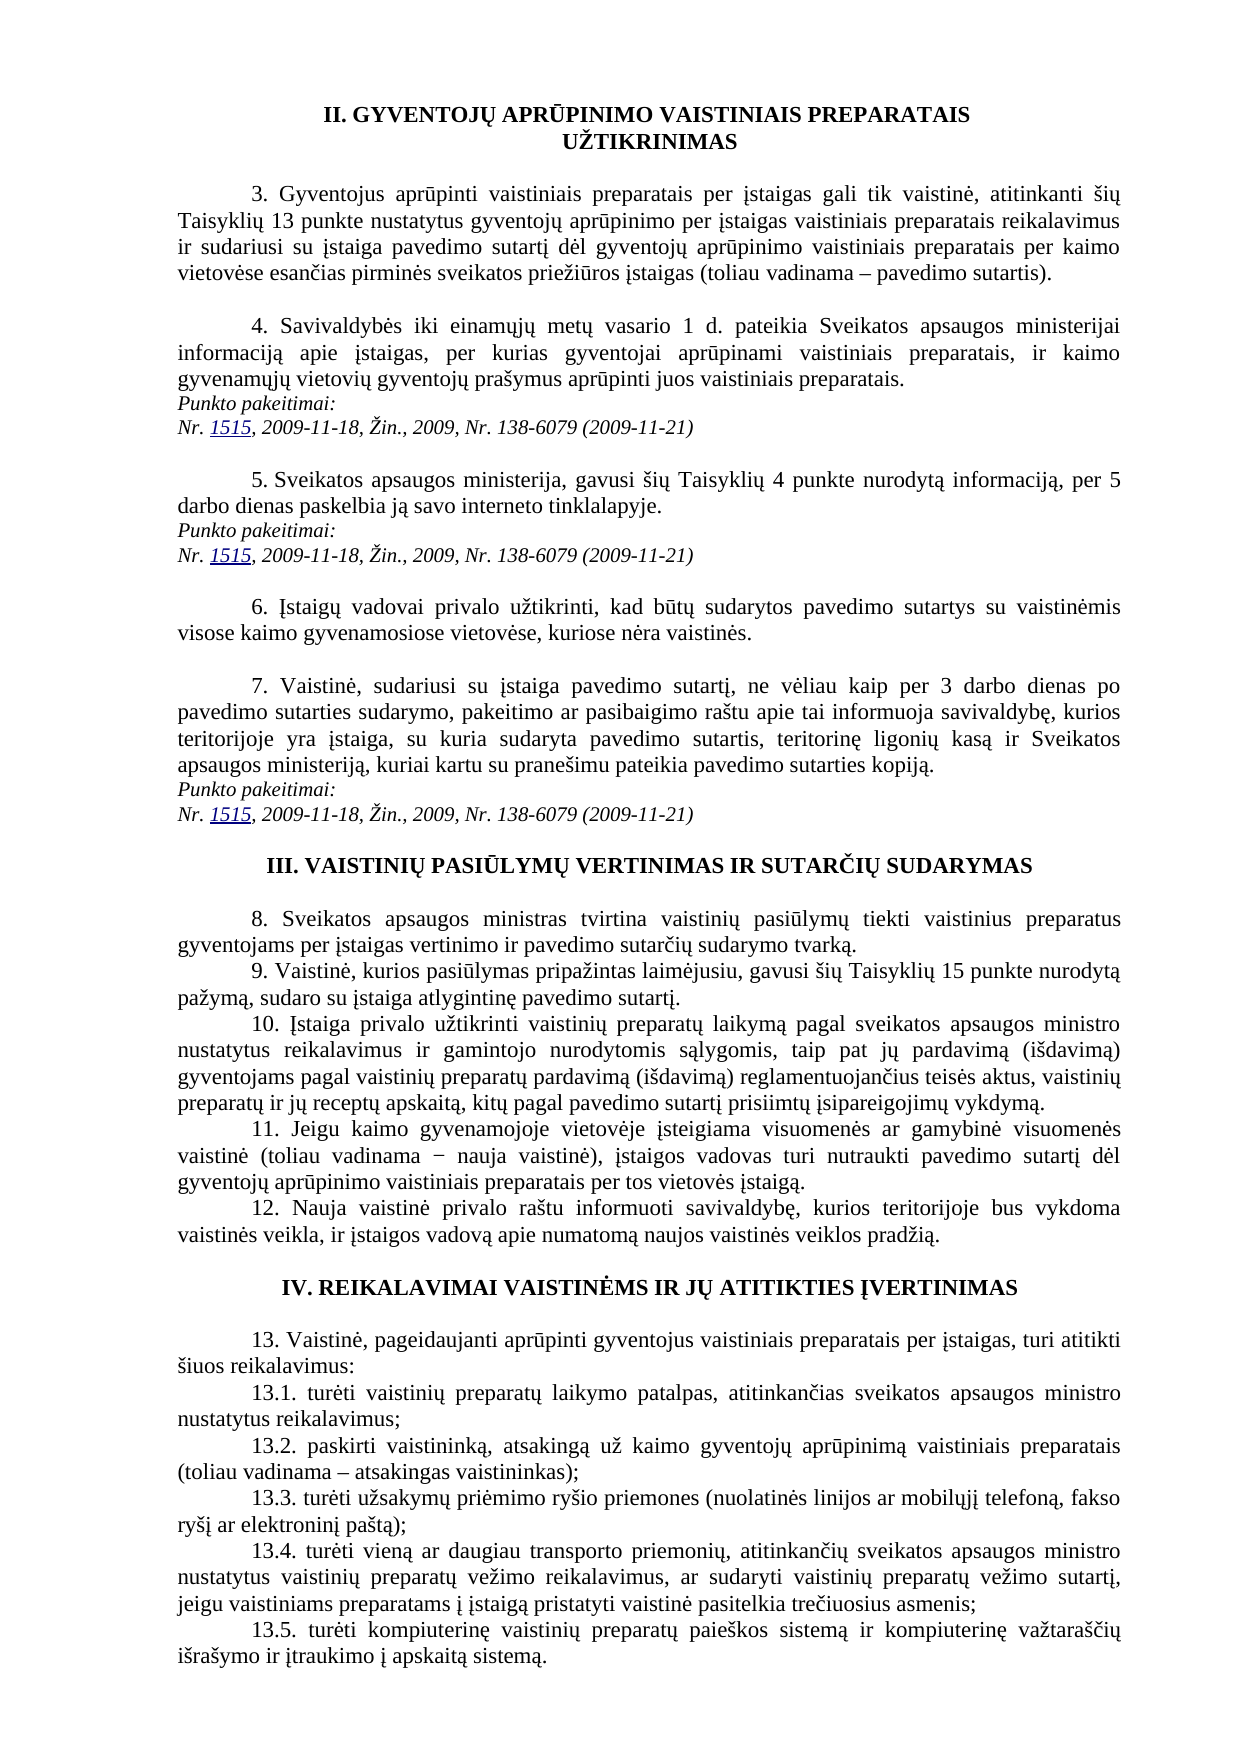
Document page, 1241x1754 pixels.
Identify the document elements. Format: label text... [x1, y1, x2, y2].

text Nr. 1515, 2009-11-18, Žin., 2009, Nr. 138-6079 (2009-11-21) [177, 801, 1122, 826]
text 13.4. turėti vieną ar daugiau transporto priemonių, atitinkančių sveikatos apsaugos ministro nustatytus vaistinių preparatų vežimo reikalavimus, ar sudaryti vaistinių preparatų vežimo sutartį, jeigu vaistiniams preparatams į įstaigą pristatyti vaistinė pasitelkia trečiuosius asmenis; [177, 1537, 1122, 1616]
text 4. Savivaldybės iki einamųjų metų vasario 1 d. pateikia Sveikatos apsaugos ministerijai informaciją apie įstaigas, per kurias gyventojai aprūpinami vaistiniais preparatais, ir kaimo gyvenamųjų vietovių gyventojų prašymus aprūpinti juos vaistiniais preparatais. [177, 312, 1122, 391]
text III. VAISTINIŲ PASIŪLYMŲ VERTINIMAS IR SUTARČIŲ SUDARYMAS [177, 852, 1122, 878]
text Punkto pakeitimai: [177, 391, 1122, 415]
text 8. Sveikatos apsaugos ministras tvirtina vaistinių pasiūlymų tiekti vaistinius preparatus gyventojams per įstaigas vertinimo ir pavedimo sutarčių sudarymo tvarką. [177, 904, 1122, 957]
text 9. Vaistinė, kurios pasiūlymas pripažintas laimėjusiu, gavusi šių Taisyklių 15 punkte nurodytą pažymą, sudaro su įstaiga atlygintinę pavedimo sutartį. [177, 957, 1122, 1010]
text 13. Vaistinė, pageidaujanti aprūpinti gyventojus vaistiniais preparatais per įstaigas, turi atitikti šiuos reikalavimus: [177, 1326, 1122, 1379]
text 10. Įstaiga privalo užtikrinti vaistinių preparatų laikymą pagal sveikatos apsaugos ministro nustatytus reikalavimus ir gamintojo nurodytomis sąlygomis, taip pat jų pardavimą (išdavimą) gyventojams pagal vaistinių preparatų pardavimą (išdavimą) reglamentuojančius teisės aktus, vaistinių preparatų ir jų receptų apskaitą, kitų pagal pavedimo sutartį prisiimtų įsipareigojimų vykdymą. [177, 1010, 1122, 1115]
text Punkto pakeitimai: [177, 777, 1122, 801]
text 13.3. turėti užsakymų priėmimo ryšio priemones (nuolatinės linijos ar mobilųjį telefoną, fakso ryšį ar elektroninį paštą); [177, 1484, 1122, 1537]
text 11. Jeigu kaimo gyvenamojoje vietovėje įsteigiama visuomenės ar gamybinė visuomenės vaistinė (toliau vadinama − nauja vaistinė), įstaigos vadovas turi nutraukti pavedimo sutartį dėl gyventojų aprūpinimo vaistiniais preparatais per tos vietovės įstaigą. [177, 1115, 1122, 1194]
text 5. Sveikatos apsaugos ministerija, gavusi šių Taisyklių 4 punkte nurodytą informaciją, per 5 darbo dienas paskelbia ją savo interneto tinklalapyje. [177, 466, 1122, 518]
text Nr. 1515, 2009-11-18, Žin., 2009, Nr. 138-6079 (2009-11-21) [177, 542, 1122, 567]
text Punkto pakeitimai: [177, 518, 1122, 542]
text 13.1. turėti vaistinių preparatų laikymo patalpas, atitinkančias sveikatos apsaugos ministro nustatytus reikalavimus; [177, 1379, 1122, 1432]
text Nr. 1515, 2009-11-18, Žin., 2009, Nr. 138-6079 (2009-11-21) [177, 415, 1122, 439]
text 13.2. paskirti vaistininką, atsakingą už kaimo gyventojų aprūpinimą vaistiniais preparatais (toliau vadinama – atsakingas vaistininkas); [177, 1432, 1122, 1484]
text 6. Įstaigų vadovai privalo užtikrinti, kad būtų sudarytos pavedimo sutartys su vaistinėmis visose kaimo gyvenamosiose vietovėse, kuriose nėra vaistinės. [177, 593, 1122, 646]
text II. GYVENTOJŲ APRŪPINIMO vaistiniais preparatais UŽTIKRINIMAS [177, 101, 1122, 154]
text 12. Nauja vaistinė privalo raštu informuoti savivaldybę, kurios teritorijoje bus vykdoma vaistinės veikla, ir įstaigos vadovą apie numatomą naujos vaistinės veiklos pradžią. [177, 1194, 1122, 1247]
text 13.5. turėti kompiuterinę vaistinių preparatų paieškos sistemą ir kompiuterinę važtaraščių išrašymo ir įtraukimo į apskaitą sistemą. [177, 1616, 1122, 1669]
text IV. REIKALAVIMAI VAISTINĖMS IR JŲ ATITIKties ĮVERTINIMAS [177, 1273, 1122, 1300]
text 7. Vaistinė, sudariusi su įstaiga pavedimo sutartį, ne vėliau kaip per 3 darbo dienas po pavedimo sutarties sudarymo, pakeitimo ar pasibaigimo raštu apie tai informuoja savivaldybę, kurios teritorijoje yra įstaiga, su kuria sudaryta pavedimo sutartis, teritorinę ligonių kasą ir Sveikatos apsaugos ministeriją, kuriai kartu su pranešimu pateikia pavedimo sutarties kopiją. [177, 672, 1122, 777]
text 3. Gyventojus aprūpinti vaistiniais preparatais per įstaigas gali tik vaistinė, atitinkanti šių Taisyklių 13 punkte nustatytus gyventojų aprūpinimo per įstaigas vaistiniais preparatais reikalavimus ir sudariusi su įstaiga pavedimo sutartį dėl gyventojų aprūpinimo vaistiniais preparatais per kaimo vietovėse esančias pirminės sveikatos priežiūros įstaigas (toliau vadinama – pavedimo sutartis). [177, 180, 1122, 286]
